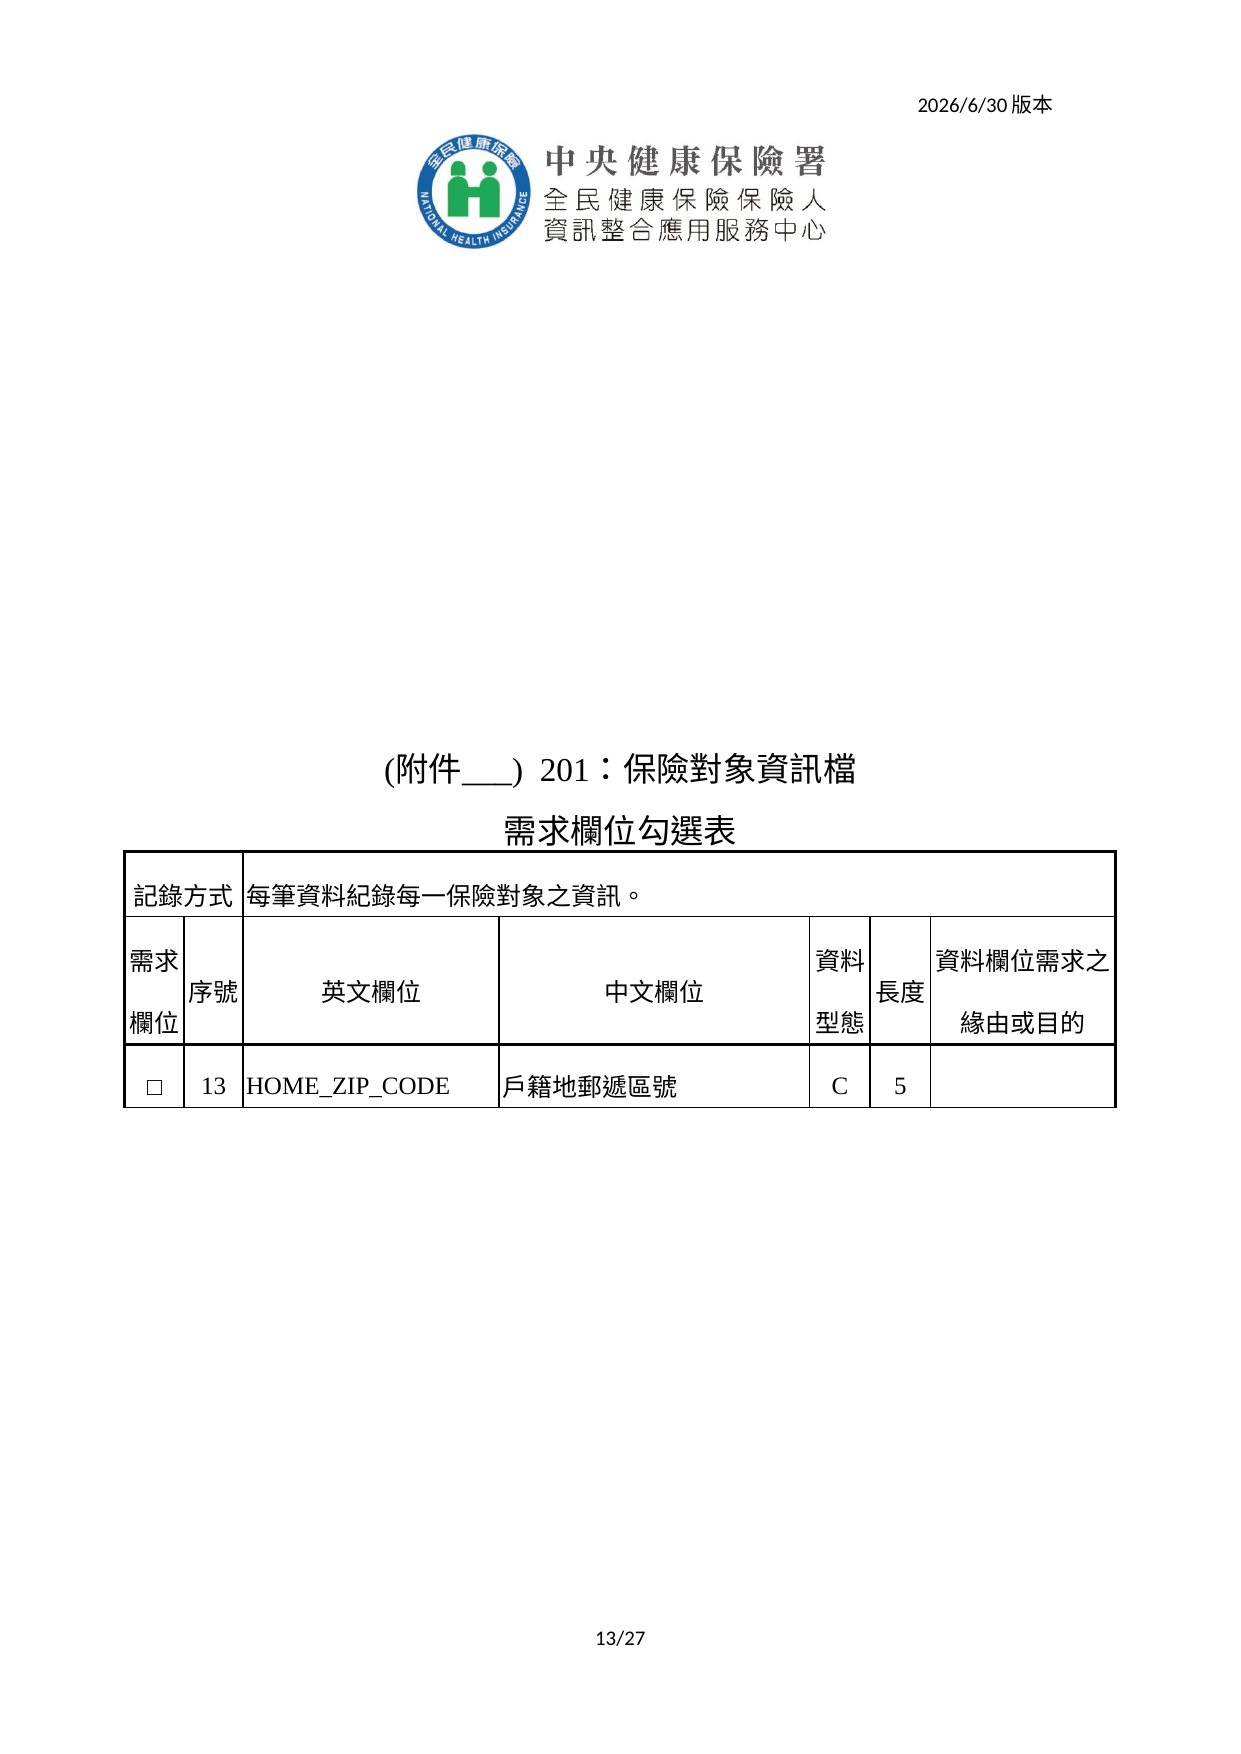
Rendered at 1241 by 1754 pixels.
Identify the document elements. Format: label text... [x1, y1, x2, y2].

table_header (附件___) 201：保險對象資訊檔 需求欄位勾選表 [125, 725, 1116, 850]
table_cell 資料欄位需求之 緣由或目的 [931, 917, 1114, 1042]
table_cell 資料型態 [810, 917, 869, 1042]
table_cell 長度 [871, 917, 930, 1042]
table_cell 記錄方式 [126, 853, 242, 916]
table_cell 需求欄位 [126, 917, 183, 1042]
table_cell HOME_ZIP_CODE [244, 1046, 498, 1106]
table_cell 中文欄位 [500, 917, 809, 1042]
table_cell 13 [185, 1046, 242, 1106]
table_cell [931, 1046, 1114, 1106]
table_cell 每筆資料紀錄每一保險對象之資訊。 [244, 853, 1114, 916]
table_cell C [810, 1046, 869, 1106]
table_cell 序號 [185, 917, 242, 1042]
table_cell 5 [871, 1046, 930, 1106]
table_cell □ [126, 1046, 183, 1106]
table_cell 英文欄位 [244, 917, 498, 1042]
table_cell 戶籍地郵遞區號 [500, 1046, 809, 1106]
